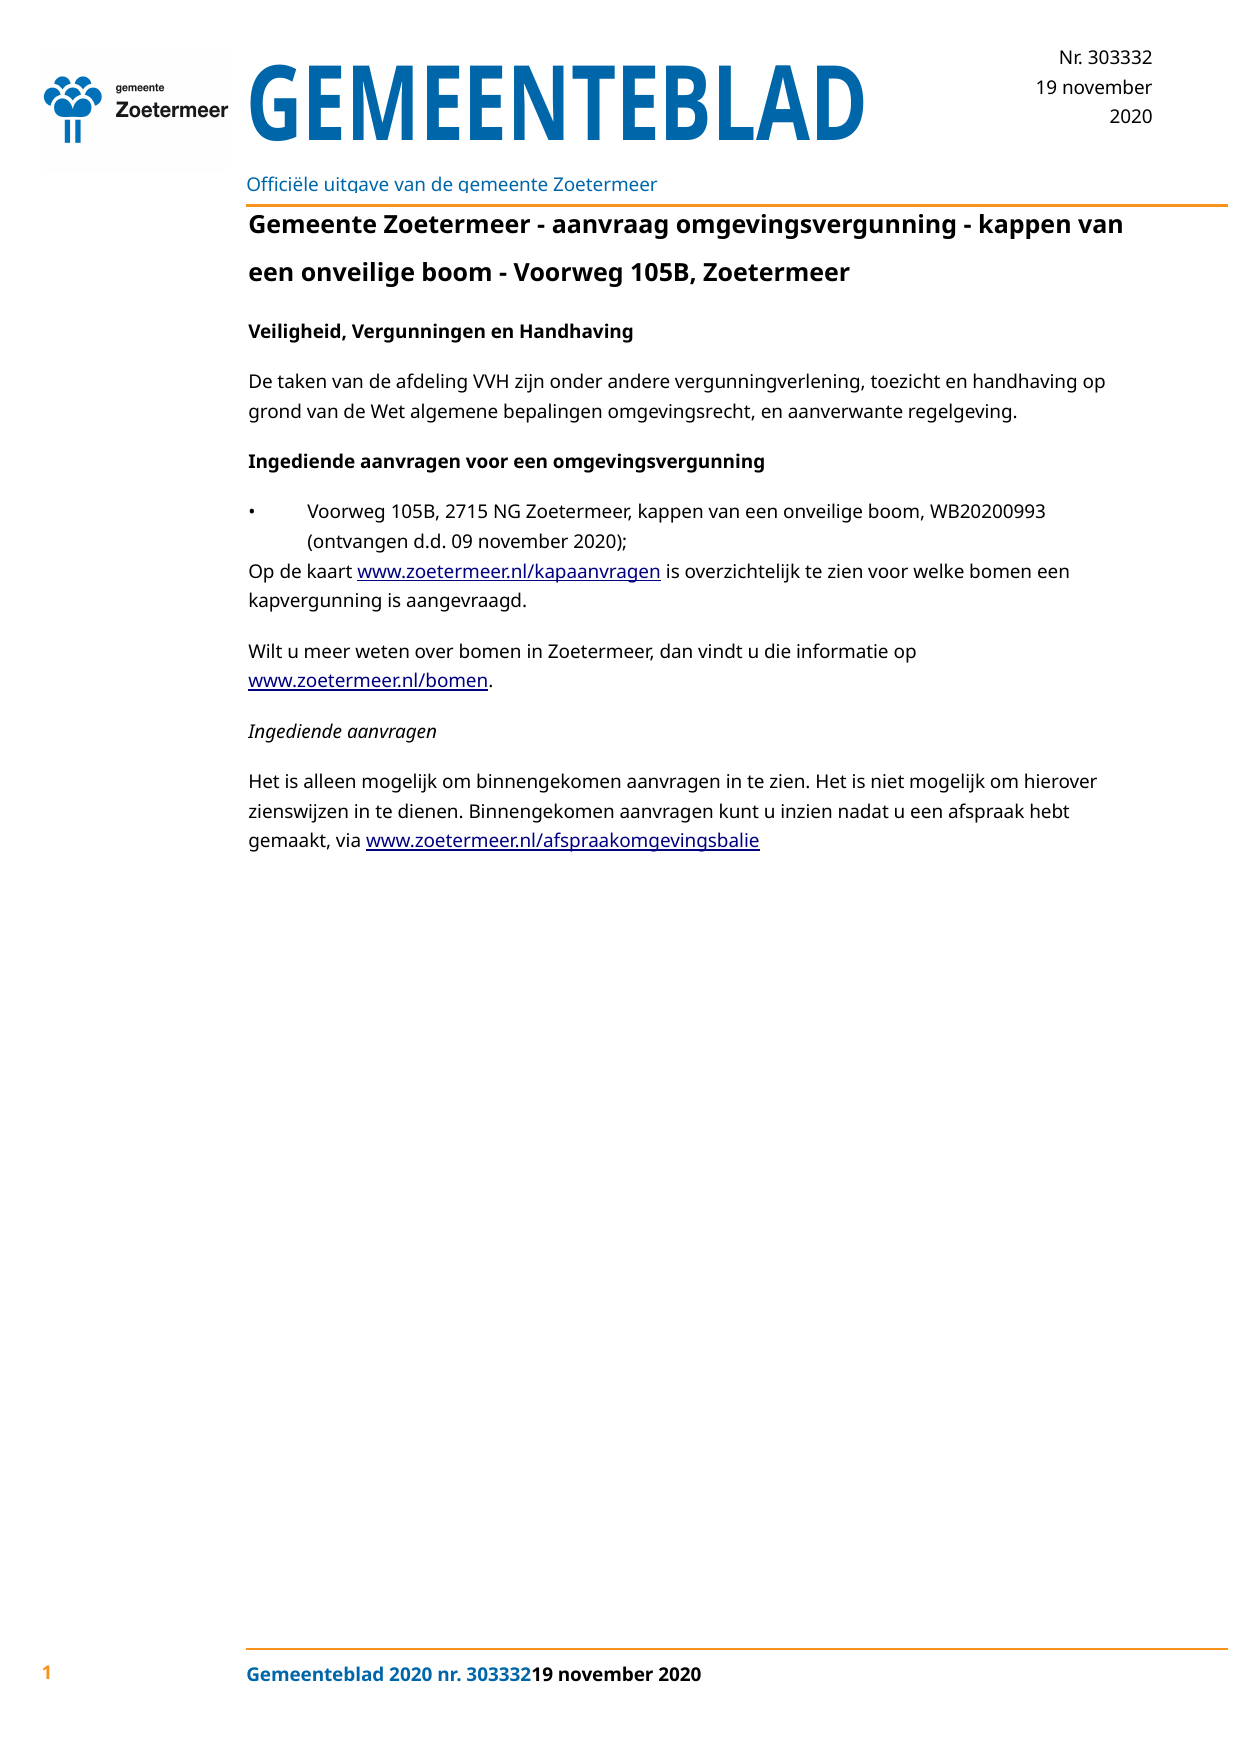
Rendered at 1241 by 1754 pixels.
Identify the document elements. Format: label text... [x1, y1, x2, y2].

picture [41, 47, 231, 172]
text De taken van de afdeling VVH zijn onder andere vergunningverlening, toezicht en handhaving op grond van de Wet algemene bepalingen omgevingsrecht, en aanverwante regelgeving. [248, 368, 1152, 424]
text Wilt u meer weten over bomen in Zoetermeer, dan vindt u die informatie op www.zoetermeer.nl/bomen. [248, 638, 1152, 693]
list Voorweg 105B, 2715 NG Zoetermeer, kappen van een onveilige boom, WB20200993 (ontvangen d.d. 09 november 2020); [248, 499, 1152, 554]
text Gemeente Zoetermeer - aanvraag omgevingsvergunning - kappen van een onveilige boom - Voorweg 105B, Zoetermeer [248, 207, 1152, 288]
text Ingediende aanvragen voor een omgevingsvergunning [248, 448, 1152, 474]
text Ingediende aanvragen [248, 718, 1152, 744]
text Veiligheid, Vergunningen en Handhaving [248, 318, 1152, 344]
text Op de kaart www.zoetermeer.nl/kapaanvragen is overzichtelijk te zien voor welke bomen een kapvergunning is aangevraagd. [248, 558, 1152, 613]
text Het is alleen mogelijk om binnengekomen aanvragen in te zien. Het is niet mogelijk om hierover zienswijzen in te dienen. Binnengekomen aanvragen kunt u inzien nadat u een afspraak hebt gemaakt, via www.zoetermeer.nl/afspraakomgevingsbalie [248, 768, 1152, 853]
